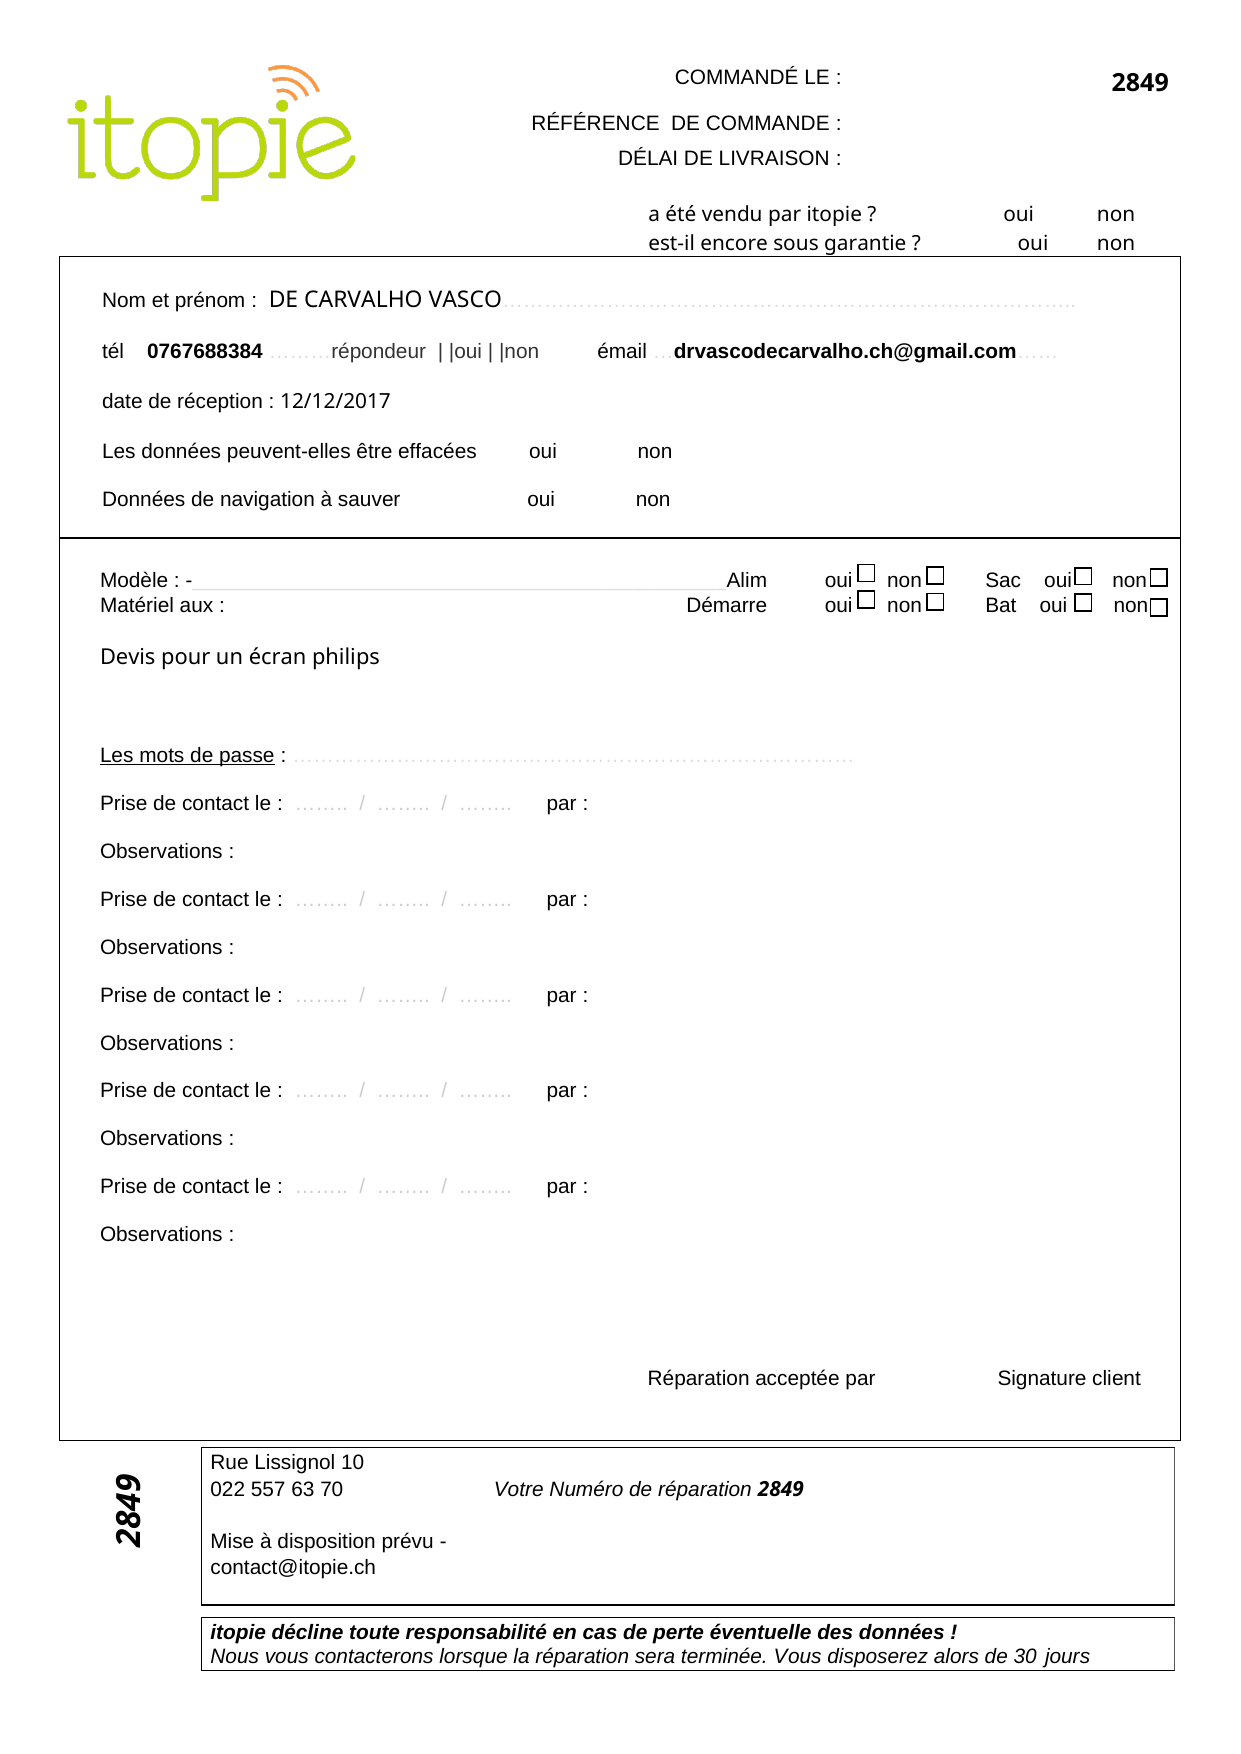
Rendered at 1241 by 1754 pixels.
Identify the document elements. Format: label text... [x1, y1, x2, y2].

text est-il encore sous garantie ? oui non [59, 228, 1181, 256]
table_cell itopie décline toute responsabilité en cas de perte éventuelle des données ! Nous vous contacterons lorsque la réparation sera terminée. Vous disposerez alors de 30 jours [195, 1611, 1180, 1677]
text Prise de contact le : …….. / …….. / …….. par : [60, 1075, 1180, 1102]
text Observations : [60, 1123, 1180, 1150]
text Modèle : - Alim oui non Sac oui non [60, 562, 856, 590]
text tél 0767688384 ………répondeur | |oui | |non émail …drvascodecarvalho.ch@gmail.com…… [60, 335, 1180, 362]
text Modèle : - Alim oui non Sac oui non [948, 562, 1180, 590]
table_cell [847, 140, 1180, 175]
text Nom et prénom : DE CARVALHO VASCO……………………………………………………………………….. [60, 280, 1180, 314]
text a été vendu par itopie ? oui non [59, 199, 1181, 228]
text Prise de contact le : …….. / …….. / …….. par : [60, 979, 1180, 1006]
text Prise de contact le : …….. / …….. / …….. par : [60, 883, 1180, 911]
text Modèle : - Alim oui non Sac oui non [879, 562, 925, 590]
text Prise de contact le : …….. / …….. / …….. par : [60, 788, 1180, 815]
text Observations : [60, 1027, 1180, 1054]
table_cell [847, 105, 1180, 140]
table_cell RÉFÉRENCE DE COMMANDE : [490, 105, 847, 140]
text Observations : [60, 1219, 1180, 1246]
table_header 2849 [847, 59, 1180, 104]
text Réparation acceptée par Signature client [60, 1363, 1180, 1390]
table_header Rue Lissignol 10 022 557 63 70 Votre Numéro de réparation 2849 Mise à disposition prévu - contact@itopie.ch [195, 1441, 1180, 1611]
text Les données peuvent-elles être effacées oui non [60, 436, 1180, 463]
picture [67, 65, 356, 201]
text Matériel aux : Démarre oui non Bat oui non [60, 590, 1180, 617]
text Prise de contact le : …….. / …….. / …….. par : [60, 1171, 1180, 1198]
text Observations : [60, 836, 1180, 863]
text date de réception : 12/12/2017 [60, 383, 1180, 415]
text Données de navigation à sauver oui non [60, 484, 1180, 511]
text Observations : [60, 931, 1180, 958]
text Les mots de passe : ……………………………………………………………………… [60, 740, 1180, 767]
text Devis pour un écran philips [60, 638, 1180, 671]
table_cell DÉLAI DE LIVRAISON : [490, 140, 847, 175]
table_header 2849 [59, 1441, 195, 1677]
table_header COMMANDÉ LE : [490, 59, 847, 104]
